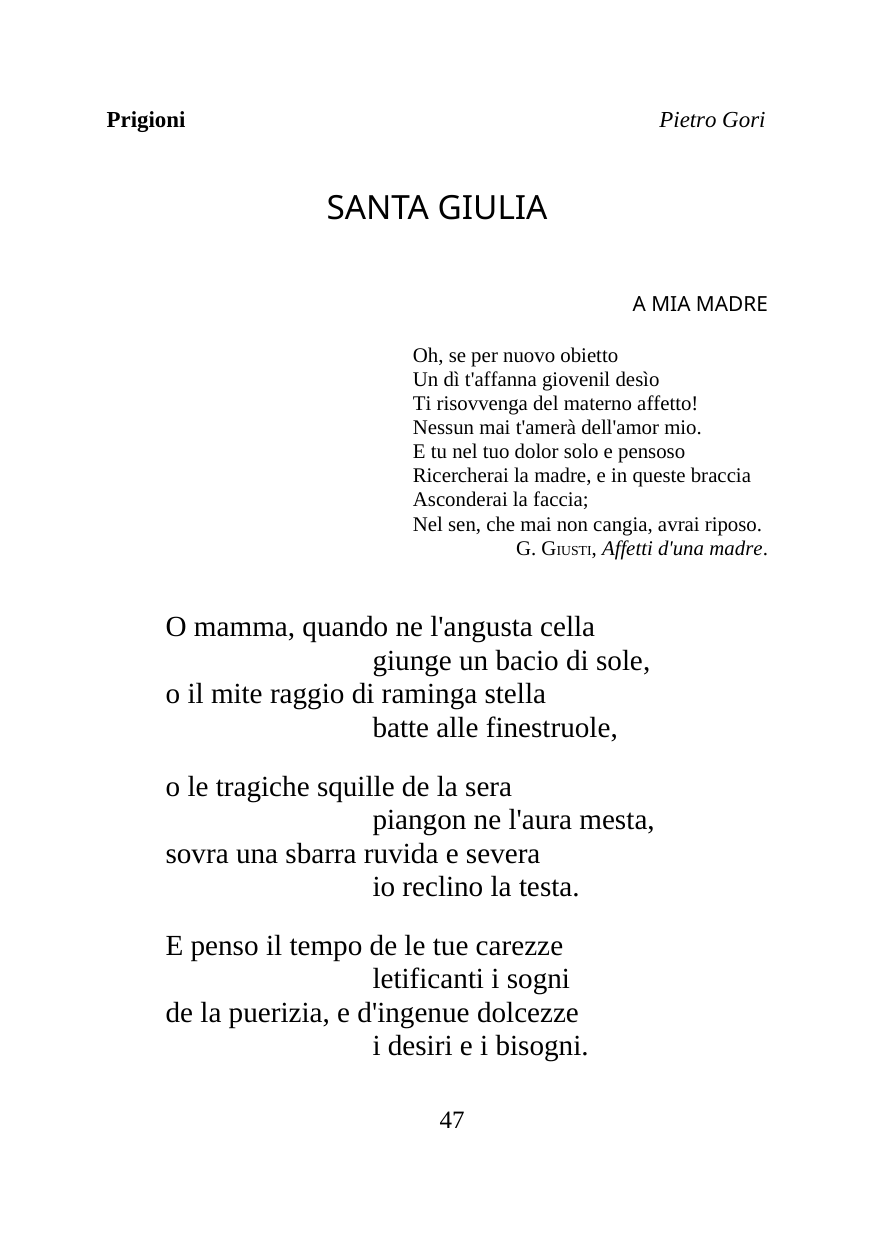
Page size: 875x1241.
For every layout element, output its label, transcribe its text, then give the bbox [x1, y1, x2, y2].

text o le tragiche squille de la sera piangon ne l'aura mesta, [165, 769, 768, 836]
text A MIA MADRE [106, 289, 768, 318]
text Oh, se per nuovo obietto Un dì t'affanna giovenil desìo Ti risovvenga del materno affetto! Nessun mai t'amerà dell'amor mio. E tu nel tuo dolor solo e pensoso Ricercherai la madre, e in queste braccia Asconderai la faccia; Nel sen, che mai non cangia, avrai riposo. [413, 343, 768, 536]
text E penso il tempo de le tue carezze letificanti i sogni [165, 928, 768, 995]
subtitle SANTA GIULIA [106, 184, 768, 229]
text O mamma, quando ne l'angusta cella giunge un bacio di sole, [165, 609, 768, 677]
text G. Giusti, Affetti d'una madre. [413, 536, 768, 559]
text o il mite raggio di raminga stella batte alle finestruole, [165, 677, 768, 744]
text de la puerizia, e d'ingenue dolcezze i desiri e i bisogni. [165, 995, 768, 1062]
text sovra una sbarra ruvida e severa io reclino la testa. [165, 836, 768, 903]
